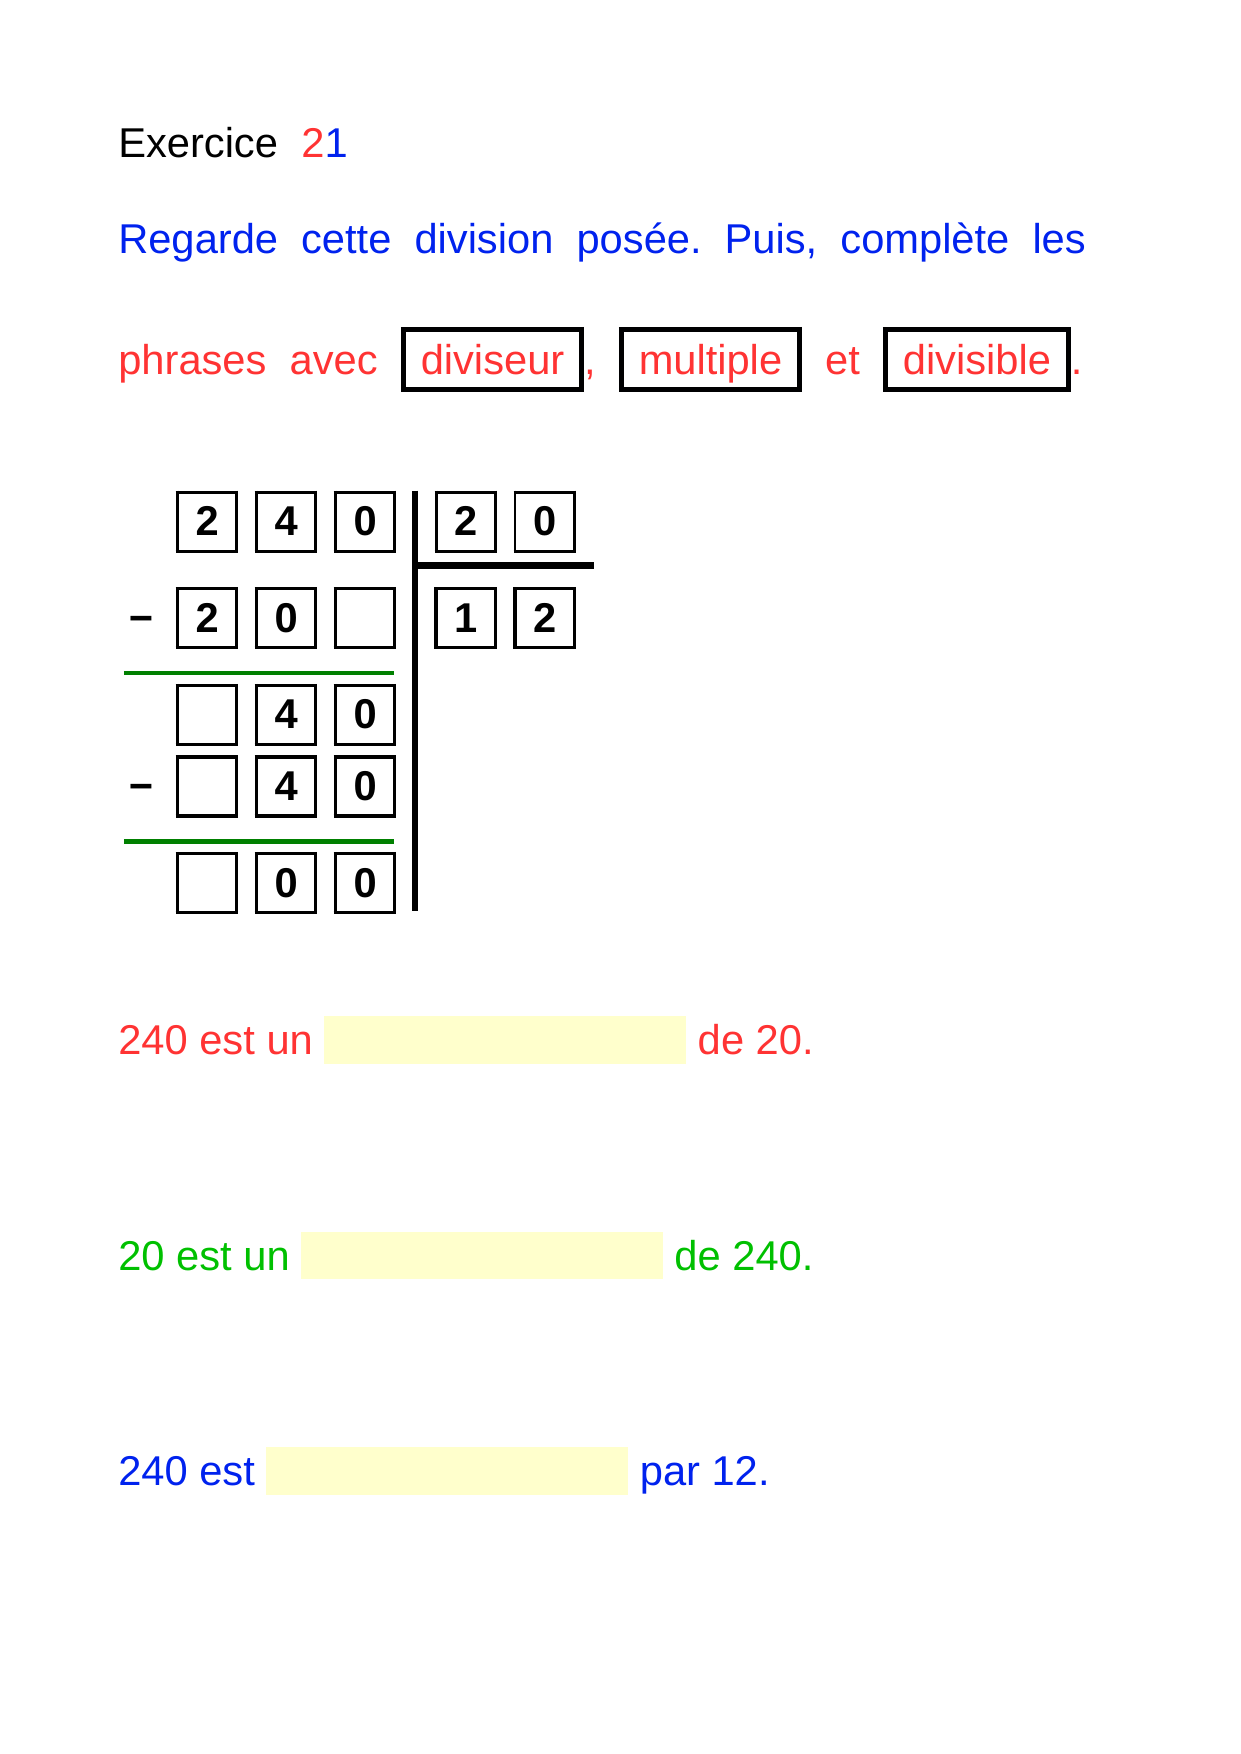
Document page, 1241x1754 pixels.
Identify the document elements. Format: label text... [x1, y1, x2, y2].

table_cell [515, 827, 574, 839]
table_cell [256, 575, 315, 587]
text 20 est un de 240. [118, 1231, 1122, 1279]
table_cell [495, 827, 515, 839]
table_cell [118, 659, 124, 671]
table_cell [495, 550, 515, 562]
table_cell [574, 671, 594, 684]
table_cell [124, 491, 157, 550]
table_cell [118, 550, 124, 562]
table_cell 2 [438, 494, 494, 550]
table_cell [315, 814, 335, 827]
table_cell [418, 671, 436, 684]
table_header [236, 478, 256, 491]
table_cell [418, 839, 436, 852]
table_cell [576, 491, 594, 550]
table_cell 0 [258, 855, 314, 911]
table_cell [405, 491, 412, 911]
text Regarde cette division posée. Puis, complète les phrases avec diviseur, multiple et divisible. [118, 214, 1122, 449]
table_cell [418, 814, 436, 827]
table_cell [335, 675, 394, 684]
table_cell [574, 911, 594, 923]
table_cell [396, 755, 405, 814]
table_cell [418, 684, 436, 743]
table_cell [335, 914, 394, 923]
table_cell [124, 550, 157, 562]
table_cell 4 [258, 759, 314, 814]
table_cell [315, 844, 335, 852]
table_cell [317, 852, 334, 911]
table_cell [236, 675, 256, 684]
table_cell [405, 911, 415, 923]
text Exercice 21 [118, 118, 1122, 166]
table_cell [317, 491, 334, 550]
table_cell [418, 659, 436, 671]
table_cell 1 [438, 590, 494, 646]
table_cell [317, 587, 334, 646]
table_cell [418, 827, 436, 839]
table_cell [436, 649, 495, 659]
table_cell [315, 827, 335, 839]
table_cell [515, 659, 574, 671]
table_cell [418, 755, 436, 814]
table_cell [177, 827, 236, 839]
table_cell [396, 852, 405, 911]
table_cell [177, 649, 236, 659]
table_cell [515, 839, 574, 852]
table_cell [238, 491, 255, 550]
table_cell − [124, 587, 157, 646]
table_cell [124, 646, 157, 659]
table_cell [118, 839, 124, 852]
table_cell [495, 839, 515, 852]
table_cell [515, 671, 574, 684]
table_cell [177, 818, 236, 827]
table_cell [335, 649, 394, 659]
table_header [315, 478, 335, 491]
table_cell 2 [517, 590, 573, 646]
table_cell [315, 659, 335, 671]
table_cell [335, 844, 394, 852]
table_header [124, 478, 157, 491]
table_cell [315, 575, 335, 587]
table_cell [236, 550, 256, 562]
table_cell [436, 684, 495, 743]
table_cell [158, 562, 177, 575]
table_cell [236, 827, 256, 839]
text de 20. [686, 1016, 1122, 1064]
table_cell [418, 587, 434, 646]
table_cell [315, 646, 335, 659]
table_cell [436, 852, 495, 911]
table_cell [158, 550, 177, 562]
table_cell [236, 646, 256, 659]
table_cell [118, 671, 124, 684]
table_cell [177, 675, 236, 684]
table_cell [418, 491, 435, 550]
table_header [394, 478, 405, 491]
table_cell [495, 743, 515, 755]
table_cell [436, 743, 495, 755]
table_cell [315, 562, 335, 575]
table_cell [177, 659, 236, 671]
table_header [158, 478, 177, 491]
table_cell [335, 575, 394, 587]
table_header [574, 478, 594, 491]
table_cell [418, 575, 436, 587]
table_cell [177, 562, 236, 575]
table_cell [574, 755, 594, 814]
table_cell 0 [337, 687, 393, 743]
table_cell [118, 575, 124, 587]
table_cell [576, 587, 594, 646]
table_cell [317, 684, 334, 743]
table_cell [495, 569, 515, 575]
table_cell [574, 575, 594, 587]
text 240 est [118, 1447, 266, 1495]
table_cell [515, 553, 574, 562]
table_cell [236, 575, 256, 587]
table_cell [418, 852, 436, 911]
table_cell [177, 553, 236, 562]
table_header [495, 478, 515, 491]
table_cell [497, 587, 513, 646]
table_cell [256, 675, 315, 684]
table_cell [394, 550, 405, 562]
table_cell [436, 911, 495, 923]
table_cell [495, 814, 515, 827]
table_cell [495, 646, 515, 659]
table_cell 0 [516, 494, 573, 550]
table_cell [118, 684, 124, 743]
table_cell [495, 659, 515, 671]
table_cell [396, 684, 405, 743]
table_cell [436, 839, 495, 852]
table_cell [256, 818, 315, 827]
table_cell [256, 827, 315, 839]
table_cell [515, 911, 574, 923]
table_cell [574, 646, 594, 659]
table_cell [315, 743, 335, 755]
table_cell [256, 844, 315, 852]
table_cell [335, 818, 394, 827]
table_cell [495, 671, 515, 684]
table_cell 2 [179, 494, 235, 550]
table_cell [118, 646, 124, 659]
table_cell [179, 687, 235, 743]
table_cell [574, 659, 594, 671]
table_cell [515, 755, 574, 814]
table_cell [158, 675, 177, 684]
table_cell [256, 746, 315, 755]
table_cell [118, 911, 124, 923]
table_cell [124, 844, 157, 852]
text 240 est un [118, 1016, 324, 1064]
table_cell [436, 553, 495, 562]
table_cell [396, 587, 405, 646]
table_cell [236, 743, 256, 755]
table_cell [394, 839, 405, 852]
table_cell 2 [179, 590, 235, 646]
table_cell [394, 911, 405, 923]
table_cell [335, 659, 394, 671]
table_cell [515, 852, 574, 911]
table_header [256, 478, 315, 491]
table_cell [415, 911, 436, 923]
table_cell [236, 659, 256, 671]
table_cell [394, 827, 405, 839]
table_cell [256, 562, 315, 575]
table_cell [495, 755, 515, 814]
table_cell 4 [258, 687, 314, 743]
table_cell [394, 562, 405, 575]
table_cell [394, 743, 405, 755]
table_cell [179, 759, 235, 814]
table_cell [335, 746, 394, 755]
table_cell [515, 575, 574, 587]
table_cell [418, 550, 436, 562]
table_cell [238, 684, 255, 743]
table_cell [256, 553, 315, 562]
table_cell [394, 646, 405, 659]
table_header [177, 478, 236, 491]
table_cell [394, 659, 405, 671]
table_cell [436, 569, 495, 575]
table_header [515, 478, 574, 491]
table_cell [436, 827, 495, 839]
table_cell [124, 814, 157, 827]
table_cell [394, 814, 405, 827]
table_cell − [124, 755, 157, 814]
table_header [118, 478, 124, 491]
table_cell [436, 755, 495, 814]
table_cell [515, 684, 574, 743]
table_cell [124, 827, 157, 839]
table_cell [124, 675, 157, 684]
table_cell [574, 684, 594, 743]
table_cell [515, 569, 574, 575]
table_cell [337, 590, 393, 646]
table_cell [495, 911, 515, 923]
table_cell 0 [337, 494, 393, 550]
table_cell [158, 587, 176, 646]
table_cell [238, 852, 255, 911]
table_cell [124, 684, 157, 743]
table_cell [394, 575, 405, 587]
table_cell [574, 827, 594, 839]
table_cell [238, 755, 255, 814]
table_cell [124, 659, 157, 671]
table_cell [515, 743, 574, 755]
table_header [436, 478, 495, 491]
table_cell [335, 562, 394, 575]
table_cell [177, 914, 236, 923]
table_cell [158, 755, 176, 814]
table_cell [315, 911, 335, 923]
table_cell [236, 911, 256, 923]
table_cell [436, 814, 495, 827]
table_cell [124, 852, 157, 911]
table_cell [118, 562, 124, 575]
table_cell [179, 855, 235, 911]
table_cell [436, 671, 495, 684]
table_cell [418, 569, 436, 575]
table_cell [118, 587, 124, 646]
table_cell [574, 743, 594, 755]
table_cell [124, 911, 157, 923]
table_cell [236, 814, 256, 827]
table_cell [118, 814, 124, 827]
table_cell [515, 649, 574, 659]
table_cell [238, 587, 255, 646]
table_cell [335, 827, 394, 839]
table_header [415, 478, 436, 491]
table_cell [436, 659, 495, 671]
table_cell [495, 852, 515, 911]
table_cell [158, 911, 177, 923]
table_cell [158, 659, 177, 671]
table_cell 0 [337, 759, 393, 814]
table_cell [574, 839, 594, 852]
table_cell [158, 491, 176, 550]
table_cell [574, 550, 594, 562]
table_cell [177, 844, 236, 852]
table_cell 0 [337, 855, 393, 911]
table_cell 4 [258, 494, 314, 550]
table_cell [158, 684, 176, 743]
table_cell [394, 671, 405, 684]
table_cell [335, 553, 394, 562]
table_cell [124, 575, 157, 587]
table_header [335, 478, 394, 491]
table_cell [436, 575, 495, 587]
table_cell [158, 844, 177, 852]
table_cell 0 [258, 590, 314, 646]
table_cell [315, 675, 335, 684]
table_cell [256, 914, 315, 923]
table_cell [317, 755, 334, 814]
table_cell [574, 852, 594, 911]
table_cell [256, 649, 315, 659]
table_cell [118, 755, 124, 814]
text par 12. [628, 1447, 1122, 1495]
table_cell [315, 550, 335, 562]
table_cell [515, 814, 574, 827]
table_cell [236, 562, 256, 575]
table_cell [158, 743, 177, 755]
table_cell [418, 646, 436, 659]
table_cell [177, 575, 236, 587]
table_cell [118, 491, 124, 550]
table_cell [158, 646, 177, 659]
table_cell [158, 814, 177, 827]
table_cell [574, 569, 594, 575]
table_cell [495, 575, 515, 587]
table_cell [158, 852, 176, 911]
table_cell [497, 491, 514, 550]
table_cell [158, 575, 177, 587]
table_cell [418, 743, 436, 755]
table_cell [256, 659, 315, 671]
table_cell [158, 827, 177, 839]
table_header [594, 478, 1157, 923]
table_cell [124, 562, 157, 575]
table_cell [177, 746, 236, 755]
table_cell [574, 814, 594, 827]
table_cell [396, 491, 405, 550]
table_cell [118, 743, 124, 755]
table_header [405, 478, 415, 491]
table_cell [236, 844, 256, 852]
table_cell [495, 684, 515, 743]
table_cell [118, 852, 124, 911]
table_cell [118, 827, 124, 839]
table_cell [124, 743, 157, 755]
